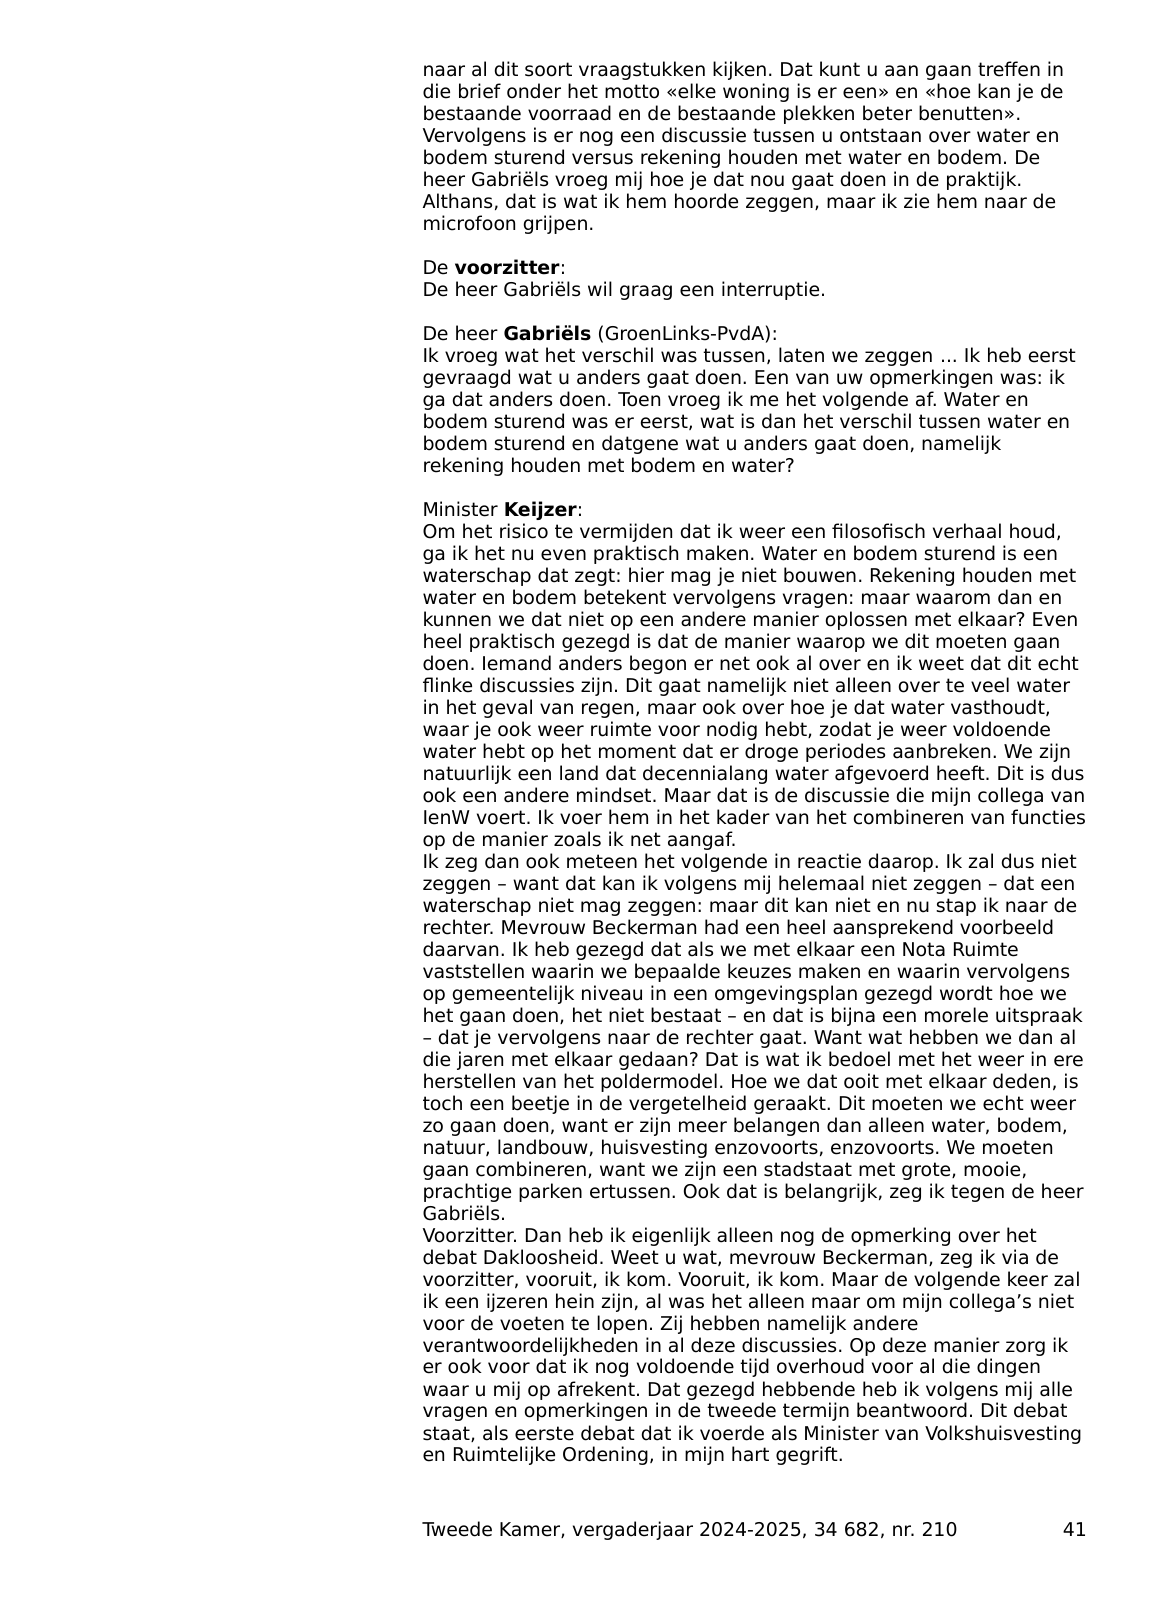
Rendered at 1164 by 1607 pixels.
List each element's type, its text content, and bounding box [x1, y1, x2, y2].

text Ik zeg dan ook meteen het volgende in reactie daarop. Ik zal dus niet zeggen – want dat kan ik volgens mij helemaal niet zeggen – dat een waterschap niet mag zeggen: maar dit kan niet en nu stap ik naar de rechter. Mevrouw Beckerman had een heel aansprekend voorbeeld daarvan. Ik heb gezegd dat als we met elkaar een Nota Ruimte vaststellen waarin we bepaalde keuzes maken en waarin vervolgens op gemeentelijk niveau in een omgevingsplan gezegd wordt hoe we het gaan doen, het niet bestaat – en dat is bijna een morele uitspraak – dat je vervolgens naar de rechter gaat. Want wat hebben we dan al die jaren met elkaar gedaan? Dat is wat ik bedoel met het weer in ere herstellen van het poldermodel. Hoe we dat ooit met elkaar deden, is toch een beetje in de vergetelheid geraakt. Dit moeten we echt weer zo gaan doen, want er zijn meer belangen dan alleen water, bodem, natuur, landbouw, huisvesting enzovoorts, enzovoorts. We moeten gaan combineren, want we zijn een stadstaat met grote, mooie, prachtige parken ertussen. Ook dat is belangrijk, zeg ik tegen de heer Gabriëls. [422, 851, 1087, 1224]
text De heer Gabriëls wil graag een interruptie. [422, 279, 1087, 301]
text Voorzitter. Dan heb ik eigenlijk alleen nog de opmerking over het debat Dakloosheid. Weet u wat, mevrouw Beckerman, zeg ik via de voorzitter, vooruit, ik kom. Vooruit, ik kom. Maar de volgende keer zal ik een ijzeren hein zijn, al was het alleen maar om mijn collega’s niet voor de voeten te lopen. Zij hebben namelijk andere verantwoordelijkheden in al deze discussies. Op deze manier zorg ik er ook voor dat ik nog voldoende tijd overhoud voor al die dingen waar u mij op afrekent. Dat gezegd hebbende heb ik volgens mij alle vragen en opmerkingen in de tweede termijn beantwoord. Dit debat staat, als eerste debat dat ik voerde als Minister van Volkshuisvesting en Ruimtelijke Ordening, in mijn hart gegrift. [422, 1224, 1087, 1466]
text Ik vroeg wat het verschil was tussen, laten we zeggen ... Ik heb eerst gevraagd wat u anders gaat doen. Een van uw opmerkingen was: ik ga dat anders doen. Toen vroeg ik me het volgende af. Water en bodem sturend was er eerst, wat is dan het verschil tussen water en bodem sturend en datgene wat u anders gaat doen, namelijk rekening houden met bodem en water? [422, 345, 1087, 477]
text naar al dit soort vraagstukken kijken. Dat kunt u aan gaan treffen in die brief onder het motto «elke woning is er een» en «hoe kan je de bestaande voorraad en de bestaande plekken beter benutten». [422, 59, 1087, 125]
text Om het risico te vermijden dat ik weer een filosofisch verhaal houd, ga ik het nu even praktisch maken. Water en bodem sturend is een waterschap dat zegt: hier mag je niet bouwen. Rekening houden met water en bodem betekent vervolgens vragen: maar waarom dan en kunnen we dat niet op een andere manier oplossen met elkaar? Even heel praktisch gezegd is dat de manier waarop we dit moeten gaan doen. Iemand anders begon er net ook al over en ik weet dat dit echt flinke discussies zijn. Dit gaat namelijk niet alleen over te veel water in het geval van regen, maar ook over hoe je dat water vasthoudt, waar je ook weer ruimte voor nodig hebt, zodat je weer voldoende water hebt op het moment dat er droge periodes aanbreken. We zijn natuurlijk een land dat decennialang water afgevoerd heeft. Dit is dus ook een andere mindset. Maar dat is de discussie die mijn collega van IenW voert. Ik voer hem in het kader van het combineren van functies op de manier zoals ik net aangaf. [422, 521, 1087, 851]
text Minister Keijzer: [422, 499, 1087, 521]
text Vervolgens is er nog een discussie tussen u ontstaan over water en bodem sturend versus rekening houden met water en bodem. De heer Gabriëls vroeg mij hoe je dat nou gaat doen in de praktijk. Althans, dat is wat ik hem hoorde zeggen, maar ik zie hem naar de microfoon grijpen. [422, 125, 1087, 235]
text De voorzitter: [422, 257, 1087, 279]
text De heer Gabriëls (GroenLinks-PvdA): [422, 323, 1087, 345]
